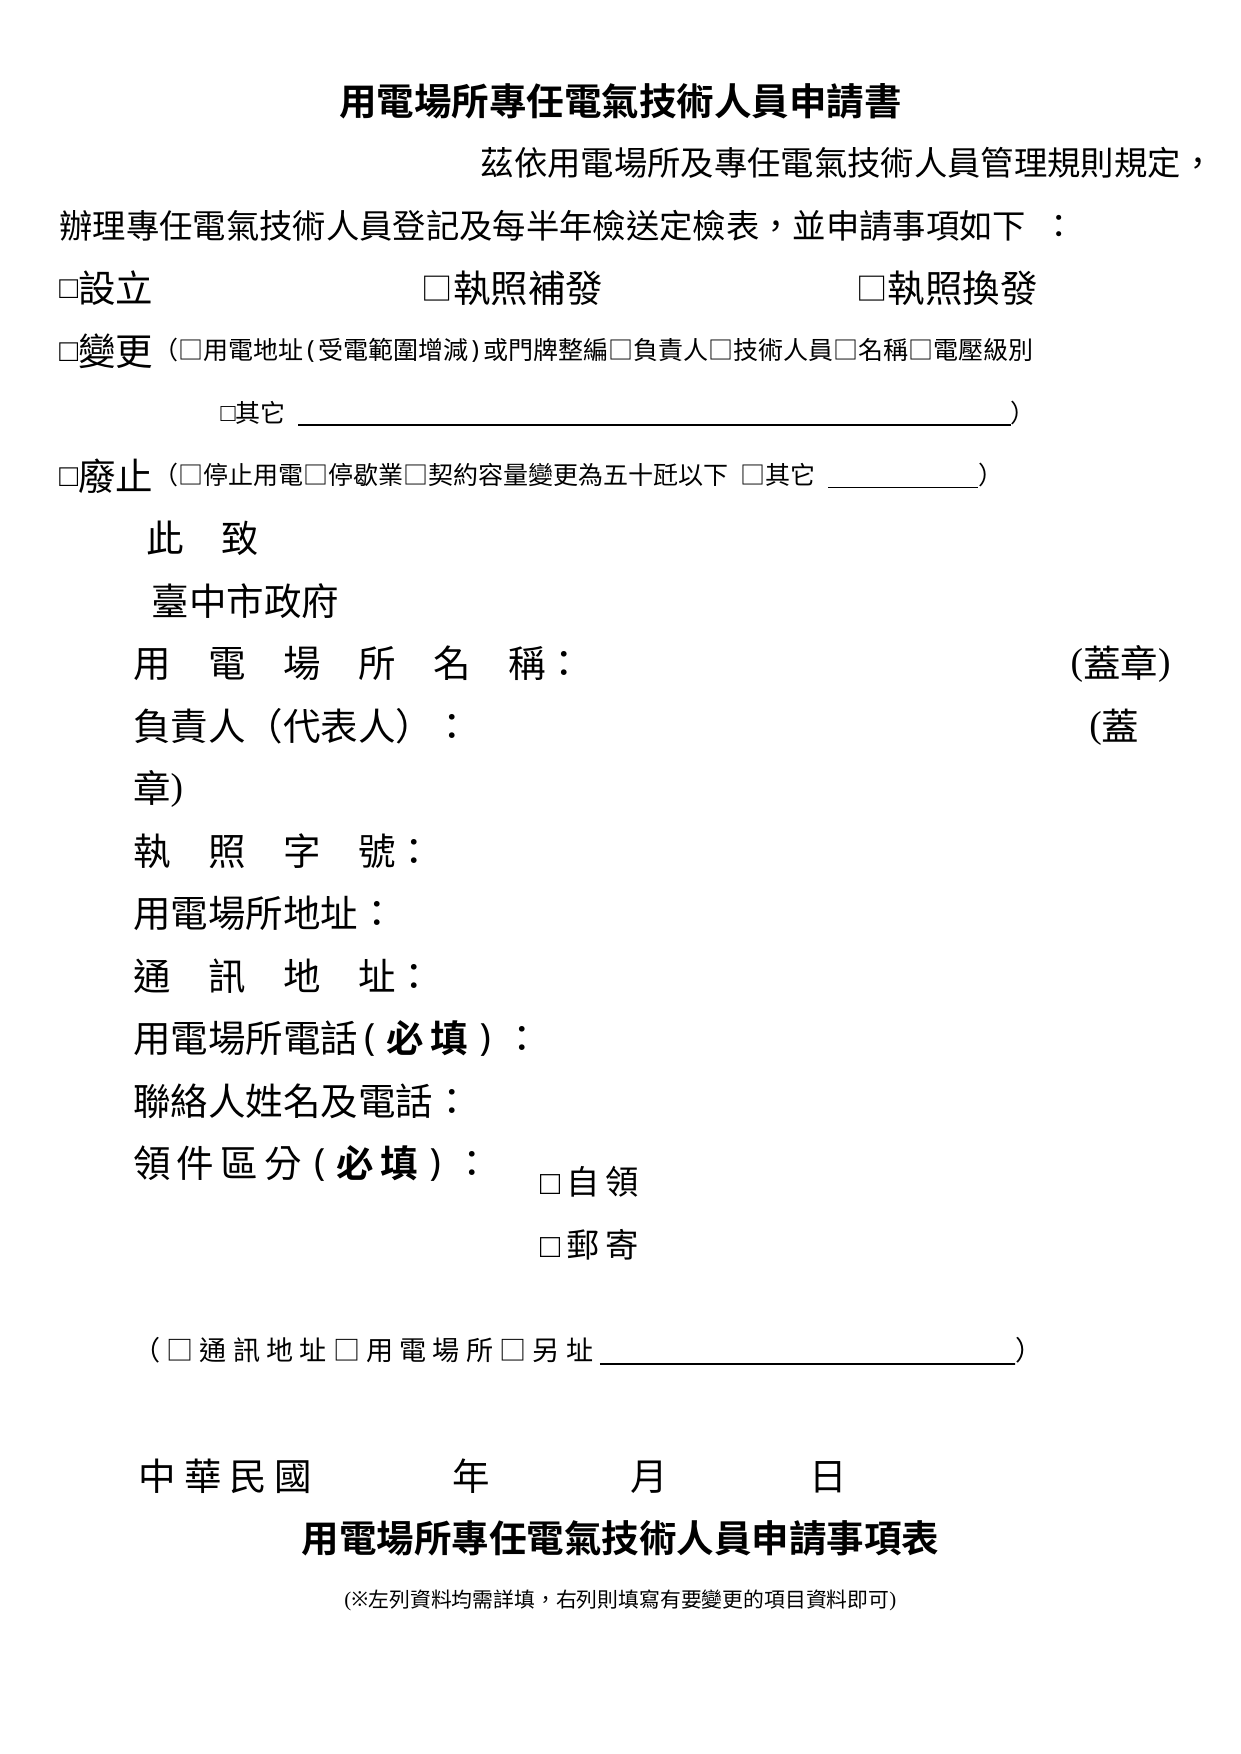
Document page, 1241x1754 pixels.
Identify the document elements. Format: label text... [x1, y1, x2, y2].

text □變更（□用電地址(受電範圍增減)或門牌整編□負責人□技術人員□名稱□電壓級別 [59, 307, 1181, 369]
text 用電場所地址： [133, 869, 1181, 932]
text □郵寄 [540, 1232, 1040, 1263]
text 用 電 場 所 名 稱： (蓋章) [133, 619, 1181, 682]
text (※左列資料均需詳填，右列則填寫有要變更的項目資料即可) [59, 1557, 1181, 1619]
text 用電場所電話(必填)： [133, 994, 1181, 1057]
text 通 訊 地 址： [133, 932, 1181, 994]
text 執 照 字 號： [133, 807, 1181, 869]
text □其它 ） [59, 369, 1181, 432]
text 領件區分(必填)： [133, 1119, 1181, 1271]
text □設立 □執照補發 □執照換發 [59, 244, 1181, 307]
text □廢止（□停止用電□停歇業□契約容量變更為五十瓩以下 □其它 ） [59, 432, 1181, 494]
text 茲依用電場所及專任電氣技術人員管理規則規定，辦理專任電氣技術人員登記及每半年檢送定檢表，並申請事項如下 ： [59, 119, 1181, 244]
text 用電場所專任電氣技術人員申請事項表 [59, 1494, 1181, 1557]
text 臺中市政府 [59, 557, 1181, 619]
text 用電場所專任電氣技術人員申請書 [59, 57, 1181, 119]
text 聯絡人姓名及電話： [133, 1057, 1181, 1119]
text □自領 [540, 1170, 1040, 1201]
text 中華民國 年 月 日 [59, 1432, 1181, 1494]
text 負責人（代表人）： (蓋章) [133, 682, 1181, 807]
text （□通訊地址□用電場所□另址 ） [133, 1307, 1181, 1369]
text 此 致 [59, 494, 1181, 557]
